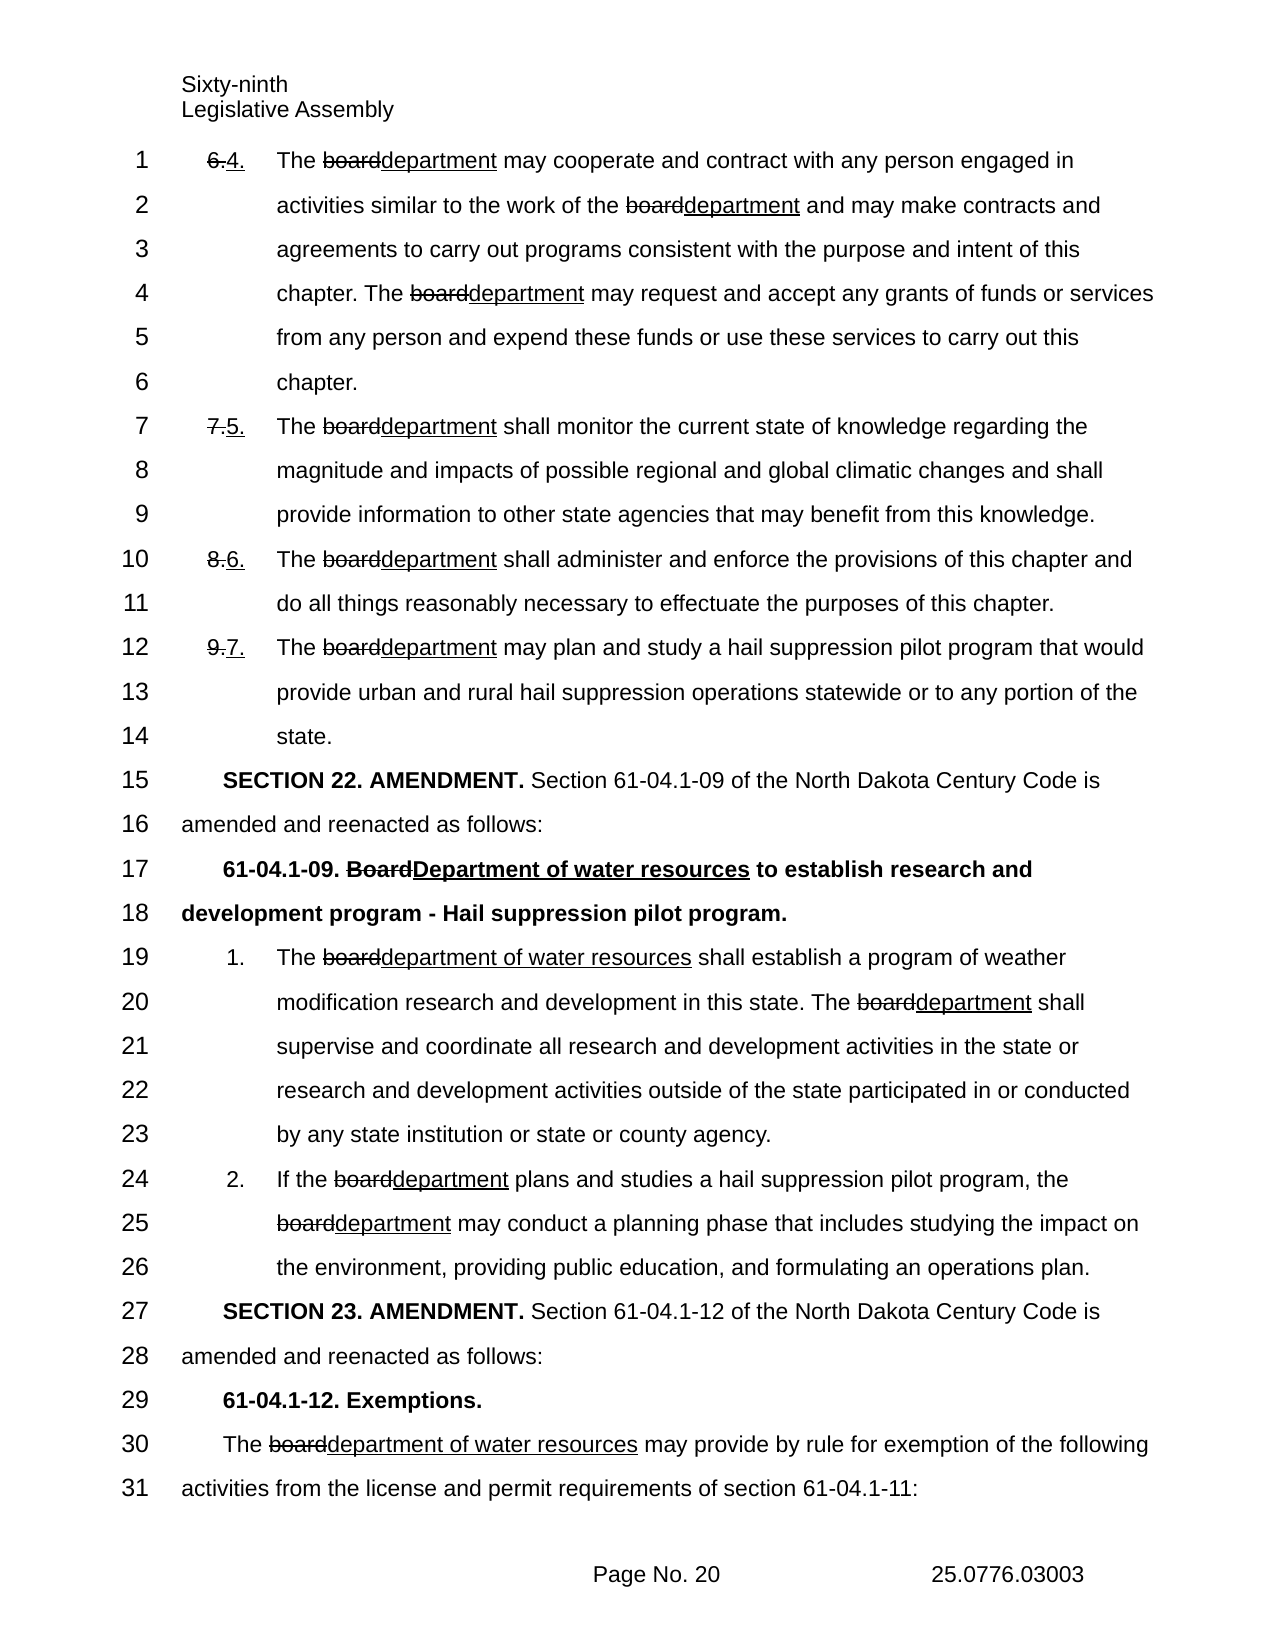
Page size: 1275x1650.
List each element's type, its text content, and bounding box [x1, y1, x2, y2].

subtitle 61‑04.1‑09. BoardDepartment of water resources to establish research and development program ‑ Hail suppression pilot program. [181, 842, 1154, 930]
text 8.6. The boarddepartment shall administer and enforce the provisions of this chapter and do all things reasonably necessary to effectuate the purposes of this chapter. [181, 532, 1154, 620]
text The boarddepartment of water resources may provide by rule for exemption of the following activities from the license and permit requirements of section 61‑04.1‑11: [181, 1417, 1154, 1506]
text SECTION 22. AMENDMENT. Section 61‑04.1‑09 of the North Dakota Century Code is amended and reenacted as follows: [181, 753, 1154, 842]
text 6.4. The boarddepartment may cooperate and contract with any person engaged in activities similar to the work of the boarddepartment and may make contracts and agreements to carry out programs consistent with the purpose and intent of this chapter. The boarddepartment may request and accept any grants of funds or services from any person and expend these funds or use these services to carry out this chapter. [181, 133, 1154, 399]
text 2. If the boarddepartment plans and studies a hail suppression pilot program, the boarddepartment may conduct a planning phase that includes studying the impact on the environment, providing public education, and formulating an operations plan. [181, 1152, 1154, 1284]
text 1. The boarddepartment of water resources shall establish a program of weather modification research and development in this state. The boarddepartment shall supervise and coordinate all research and development activities in the state or research and development activities outside of the state participated in or conducted by any state institution or state or county agency. [181, 930, 1154, 1152]
text 9.7. The boarddepartment may plan and study a hail suppression pilot program that would provide urban and rural hail suppression operations statewide or to any portion of the state. [181, 620, 1154, 753]
text SECTION 23. AMENDMENT. Section 61‑04.1‑12 of the North Dakota Century Code is amended and reenacted as follows: [181, 1284, 1154, 1373]
text 7.5. The boarddepartment shall monitor the current state of knowledge regarding the magnitude and impacts of possible regional and global climatic changes and shall provide information to other state agencies that may benefit from this knowledge. [181, 399, 1154, 532]
subtitle 61‑04.1‑12. Exemptions. [181, 1373, 1154, 1417]
